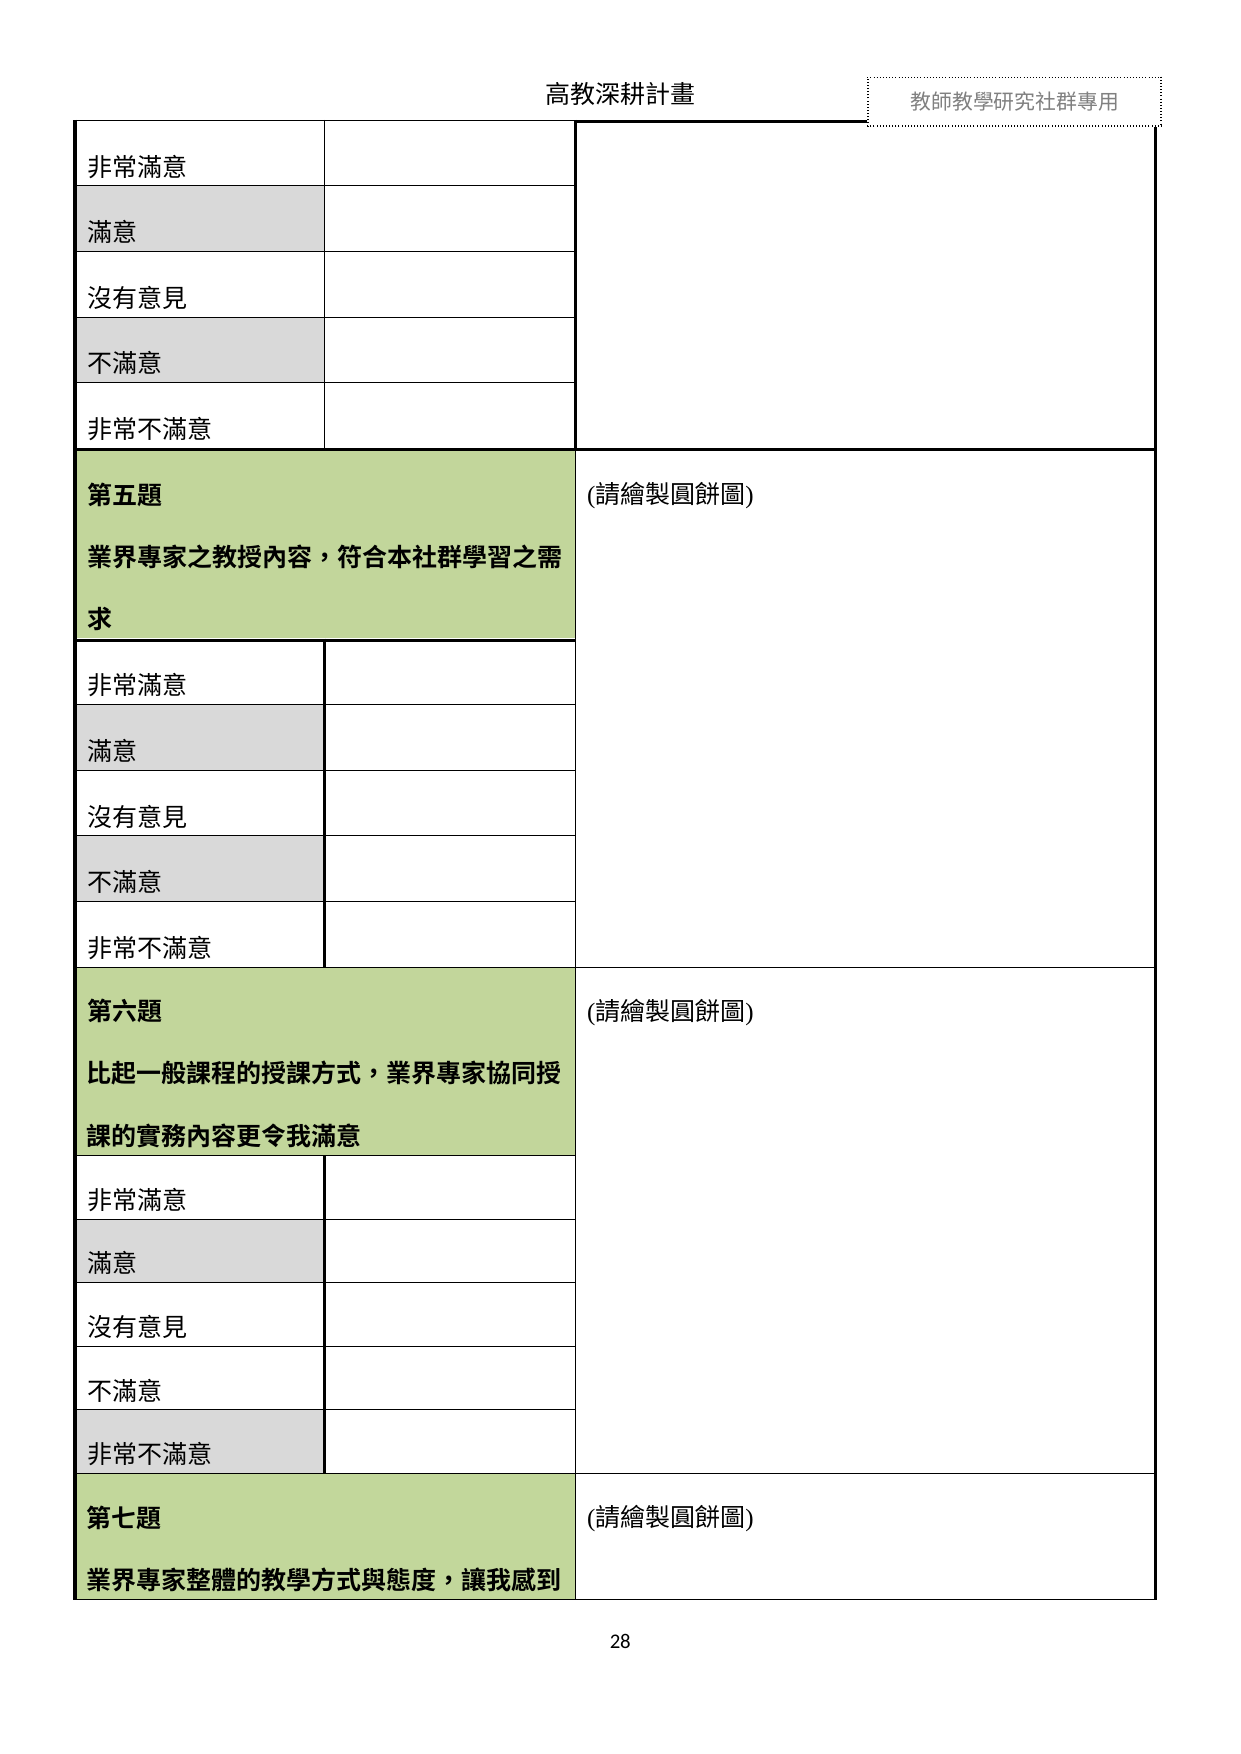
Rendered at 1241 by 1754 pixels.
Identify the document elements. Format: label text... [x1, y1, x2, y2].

table_cell 第七題 業界專家整體的教學方式與態度，讓我感到 [77, 1474, 575, 1599]
table_cell [326, 705, 575, 770]
table_cell 不滿意 [77, 836, 323, 901]
table_cell 滿意 [77, 1220, 323, 1282]
table_cell [326, 1283, 575, 1346]
table_cell [326, 1220, 575, 1282]
table_cell 第五題 業界專家之教授內容，符合本社群學習之需求 [77, 451, 575, 638]
table_cell 第六題 比起一般課程的授課方式，業界專家協同授課的實務內容更令我滿意 [77, 968, 575, 1155]
table_cell [326, 642, 575, 704]
table_cell 滿意 [77, 186, 324, 251]
table_cell (請繪製圓餅圖) [576, 968, 1154, 1473]
table_cell [325, 121, 574, 185]
table_cell [326, 771, 575, 835]
table_cell 非常不滿意 [77, 383, 324, 448]
table_cell [326, 1347, 575, 1409]
table_cell 沒有意見 [77, 771, 323, 835]
table_cell 沒有意見 [77, 252, 324, 317]
table_cell [326, 836, 575, 901]
table_cell 非常滿意 [77, 1156, 323, 1219]
table_cell 非常不滿意 [77, 1410, 323, 1473]
table_cell [325, 318, 574, 382]
table_cell [326, 1156, 575, 1219]
table_cell [326, 1410, 575, 1473]
table_cell (請繪製圓餅圖) [576, 1474, 1154, 1599]
table_cell [325, 186, 574, 251]
table_cell 非常滿意 [77, 121, 324, 185]
table_cell (請繪製圓餅圖) [576, 451, 1154, 967]
table_cell [326, 902, 575, 967]
table_cell 非常滿意 [77, 642, 323, 704]
table_cell [325, 252, 574, 317]
table_cell 沒有意見 [77, 1283, 323, 1346]
table_cell 不滿意 [77, 1347, 323, 1409]
table_cell [325, 383, 574, 448]
table_cell 滿意 [77, 705, 323, 770]
table_cell [577, 123, 1154, 448]
table_cell 不滿意 [77, 318, 324, 382]
table_cell 非常不滿意 [77, 902, 323, 967]
